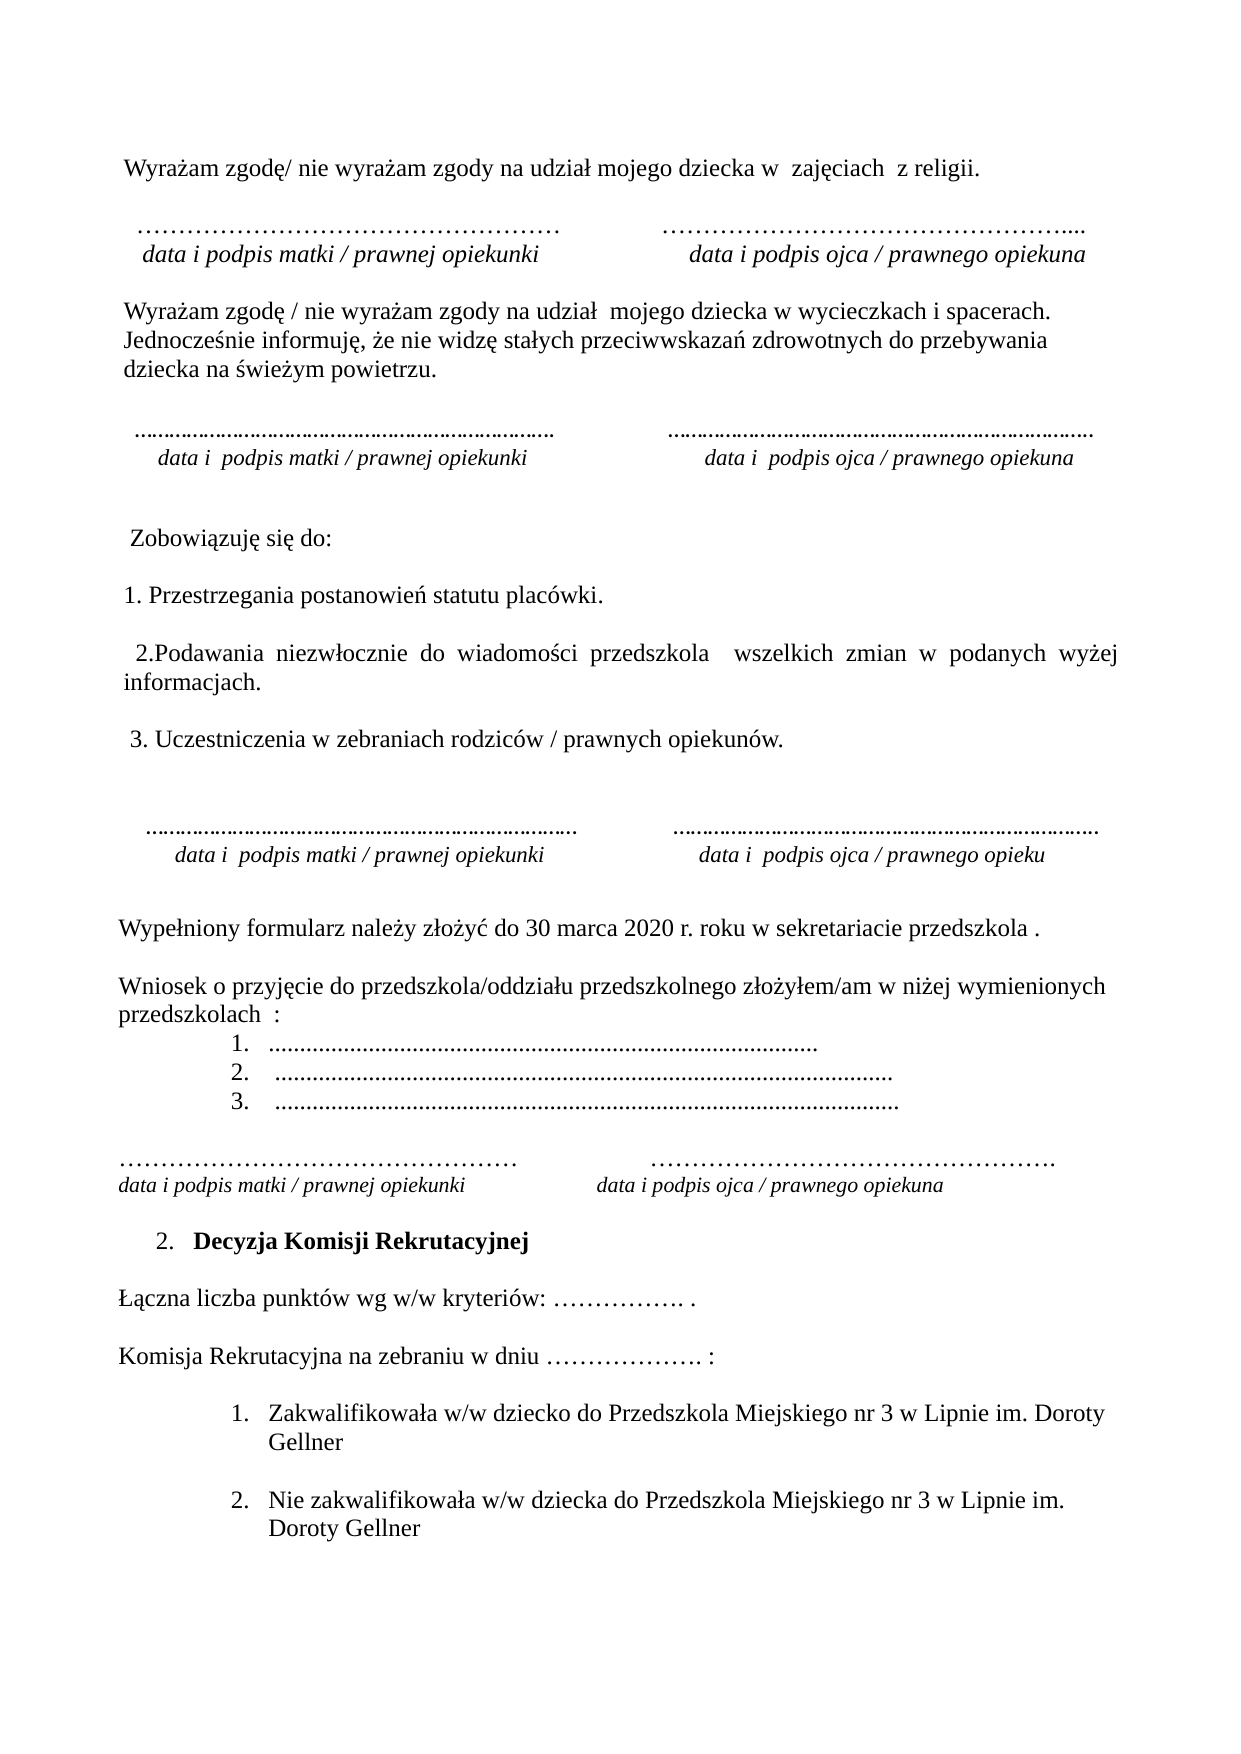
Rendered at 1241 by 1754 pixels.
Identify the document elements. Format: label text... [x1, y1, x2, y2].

text Komisja Rekrutacyjna na zebraniu w dniu ………………. : [118, 1341, 1122, 1370]
text Wypełniony formularz należy złożyć do 30 marca 2020 r. roku w sekretariacie przedszkola . [118, 914, 1122, 942]
list ........................................................................................ [231, 1028, 1122, 1057]
text Wniosek o przyjęcie do przedszkola/oddziału przedszkolnego złożyłem/am w niżej wymienionych przedszkolach : [118, 971, 1122, 1028]
list ................................................................................................... [231, 1057, 1122, 1086]
text Łączna liczba punktów wg w/w kryteriów: ……………. . [118, 1283, 1122, 1312]
list Nie zakwalifikowała w/w dziecka do Przedszkola Miejskiego nr 3 w Lipnie im. Doroty Gellner [231, 1485, 1122, 1542]
table_cell [118, 874, 1125, 913]
list Zakwalifikowała w/w dziecko do Przedszkola Miejskiego nr 3 w Lipnie im. Doroty Gellner [231, 1398, 1122, 1456]
list .................................................................................................... [231, 1086, 1122, 1114]
table_header Wyrażam zgodę/ nie wyrażam zgody na udział mojego dziecka w zajęciach z religii. …………………………………………… ………………………………………….... data i podpis matki / prawnej opiekunki data i podpis ojca / prawnego opiekuna Wyrażam zgodę / nie wyrażam zgody na udział mojego dziecka w wycieczkach i spacerach. Jednocześnie informuję, że nie widzę stałych przeciwwskazań zdrowotnych do przebywania dziecka na świeżym powietrzu. ………………………………………………………………. ……………………………………………………………….. data i podpis matki / prawnej opiekunki data i podpis ojca / prawnego opiekuna Zobowiązuję się do: 1. Przestrzegania postanowień statutu placówki. 2.Podawania niezwłocznie do wiadomości przedszkola wszelkich zmian w podanych wyżej informacjach. 3. Uczestniczenia w zebraniach rodziców / prawnych opiekunów. ………………………………………………………………… ……………………………………………………………….. data i podpis matki / prawnej opiekunki data i podpis ojca / prawnego opieku [118, 119, 1125, 873]
list Decyzja Komisji Rekrutacyjnej [156, 1226, 1122, 1255]
text data i podpis matki / prawnej opiekunki data i podpis ojca / prawnego opiekuna [118, 1172, 1122, 1197]
text ………………………………………… …………………………………………. [118, 1143, 1122, 1172]
